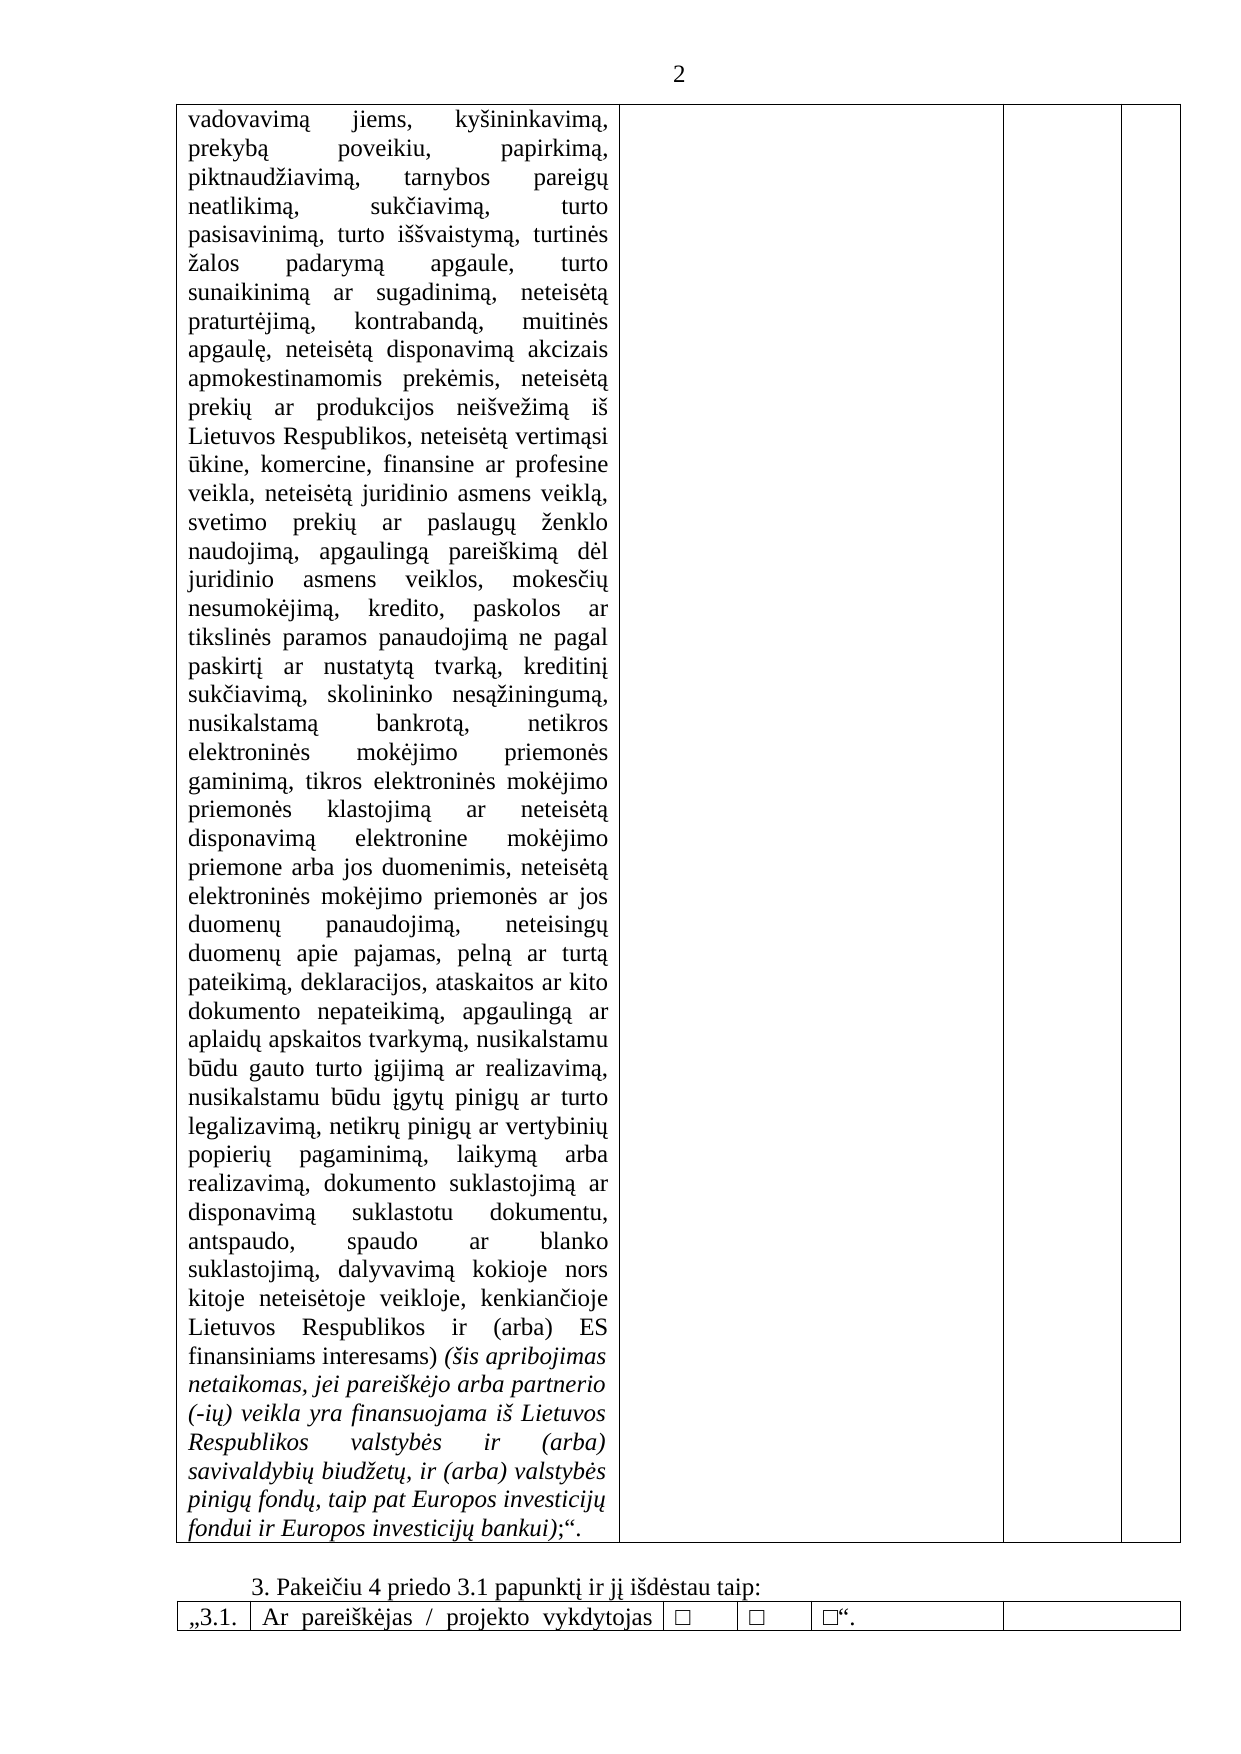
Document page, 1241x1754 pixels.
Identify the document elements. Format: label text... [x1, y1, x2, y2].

table_header □“. [812, 1602, 1003, 1630]
table_header [1004, 105, 1121, 1542]
table_header [620, 105, 1003, 1542]
table_header Ar pareiškėjas / projekto vykdytojas [251, 1602, 663, 1630]
table_header [1004, 1602, 1180, 1630]
table_header „3.1. [178, 1602, 250, 1630]
table_header □ [664, 1602, 737, 1630]
table_header vadovavimą jiems, kyšininkavimą, prekybą poveikiu, papirkimą, piktnaudžiavimą, tarnybos pareigų neatlikimą, sukčiavimą, turto pasisavinimą, turto iššvaistymą, turtinės žalos padarymą apgaule, turto sunaikinimą ar sugadinimą, neteisėtą praturtėjimą, kontrabandą, muitinės apgaulę, neteisėtą disponavimą akcizais apmokestinamomis prekėmis, neteisėtą prekių ar produkcijos neišvežimą iš Lietuvos Respublikos, neteisėtą vertimąsi ūkine, komercine, finansine ar profesine veikla, neteisėtą juridinio asmens veiklą, svetimo prekių ar paslaugų ženklo naudojimą, apgaulingą pareiškimą dėl juridinio asmens veiklos, mokesčių nesumokėjimą, kredito, paskolos ar tikslinės paramos panaudojimą ne pagal paskirtį ar nustatytą tvarką, kreditinį sukčiavimą, skolininko nesąžiningumą, nusikalstamą bankrotą, netikros elektroninės mokėjimo priemonės gaminimą, tikros elektroninės mokėjimo priemonės klastojimą ar neteisėtą disponavimą elektronine mokėjimo priemone arba jos duomenimis, neteisėtą elektroninės mokėjimo priemonės ar jos duomenų panaudojimą, neteisingų duomenų apie pajamas, pelną ar turtą pateikimą, deklaracijos, ataskaitos ar kito dokumento nepateikimą, apgaulingą ar aplaidų apskaitos tvarkymą, nusikalstamu būdu gauto turto įgijimą ar realizavimą, nusikalstamu būdu įgytų pinigų ar turto legalizavimą, netikrų pinigų ar vertybinių popierių pagaminimą, laikymą arba realizavimą, dokumento suklastojimą ar disponavimą suklastotu dokumentu, antspaudo, spaudo ar blanko suklastojimą, dalyvavimą kokioje nors kitoje neteisėtoje veikloje, kenkiančioje Lietuvos Respublikos ir (arba) ES finansiniams interesams) (šis apribojimas netaikomas, jei pareiškėjo arba partnerio (-ių) veikla yra finansuojama iš Lietuvos Respublikos valstybės ir (arba) savivaldybių biudžetų, ir (arba) valstybės pinigų fondų, taip pat Europos investicijų fondui ir Europos investicijų bankui);“. [177, 105, 619, 1542]
text 3. Pakeičiu 4 priedo 3.1 papunktį ir jį išdėstau taip: [251, 1572, 1181, 1601]
table_header [1122, 105, 1180, 1542]
table_header □ [738, 1602, 811, 1630]
